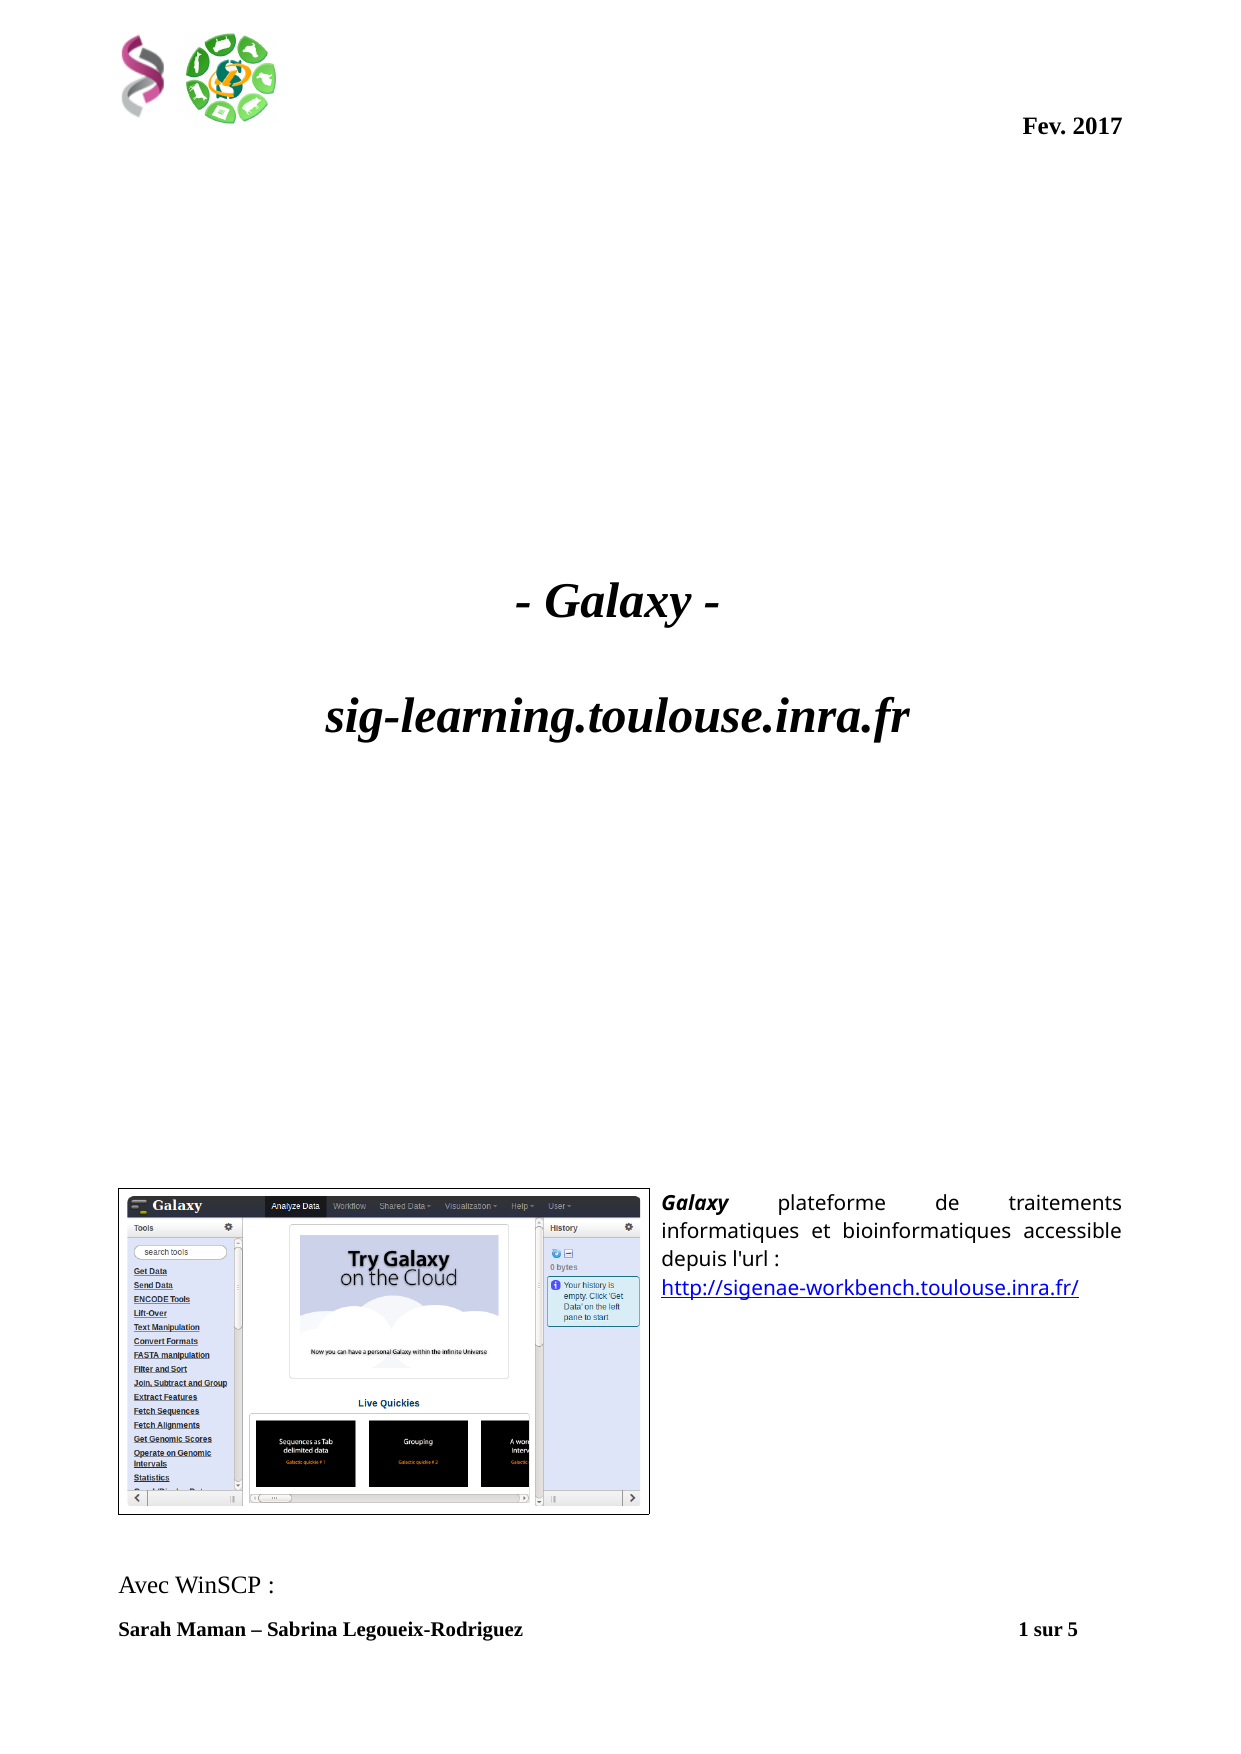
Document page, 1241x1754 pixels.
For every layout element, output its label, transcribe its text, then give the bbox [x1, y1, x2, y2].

picture [127, 1196, 641, 1506]
text - Galaxy - [118, 571, 1122, 629]
text http://sigenae-workbench.toulouse.inra.fr/ [650, 1273, 1122, 1301]
text sig-learning.toulouse.inra.fr [118, 686, 1122, 744]
text [119, 1189, 649, 1514]
picture [183, 32, 277, 125]
text Avec WinSCP : [118, 1570, 1122, 1598]
picture [116, 32, 170, 124]
text Galaxy plateforme de traitements informatiques et bioinformatiques accessible depuis l'url : [650, 1188, 1122, 1273]
